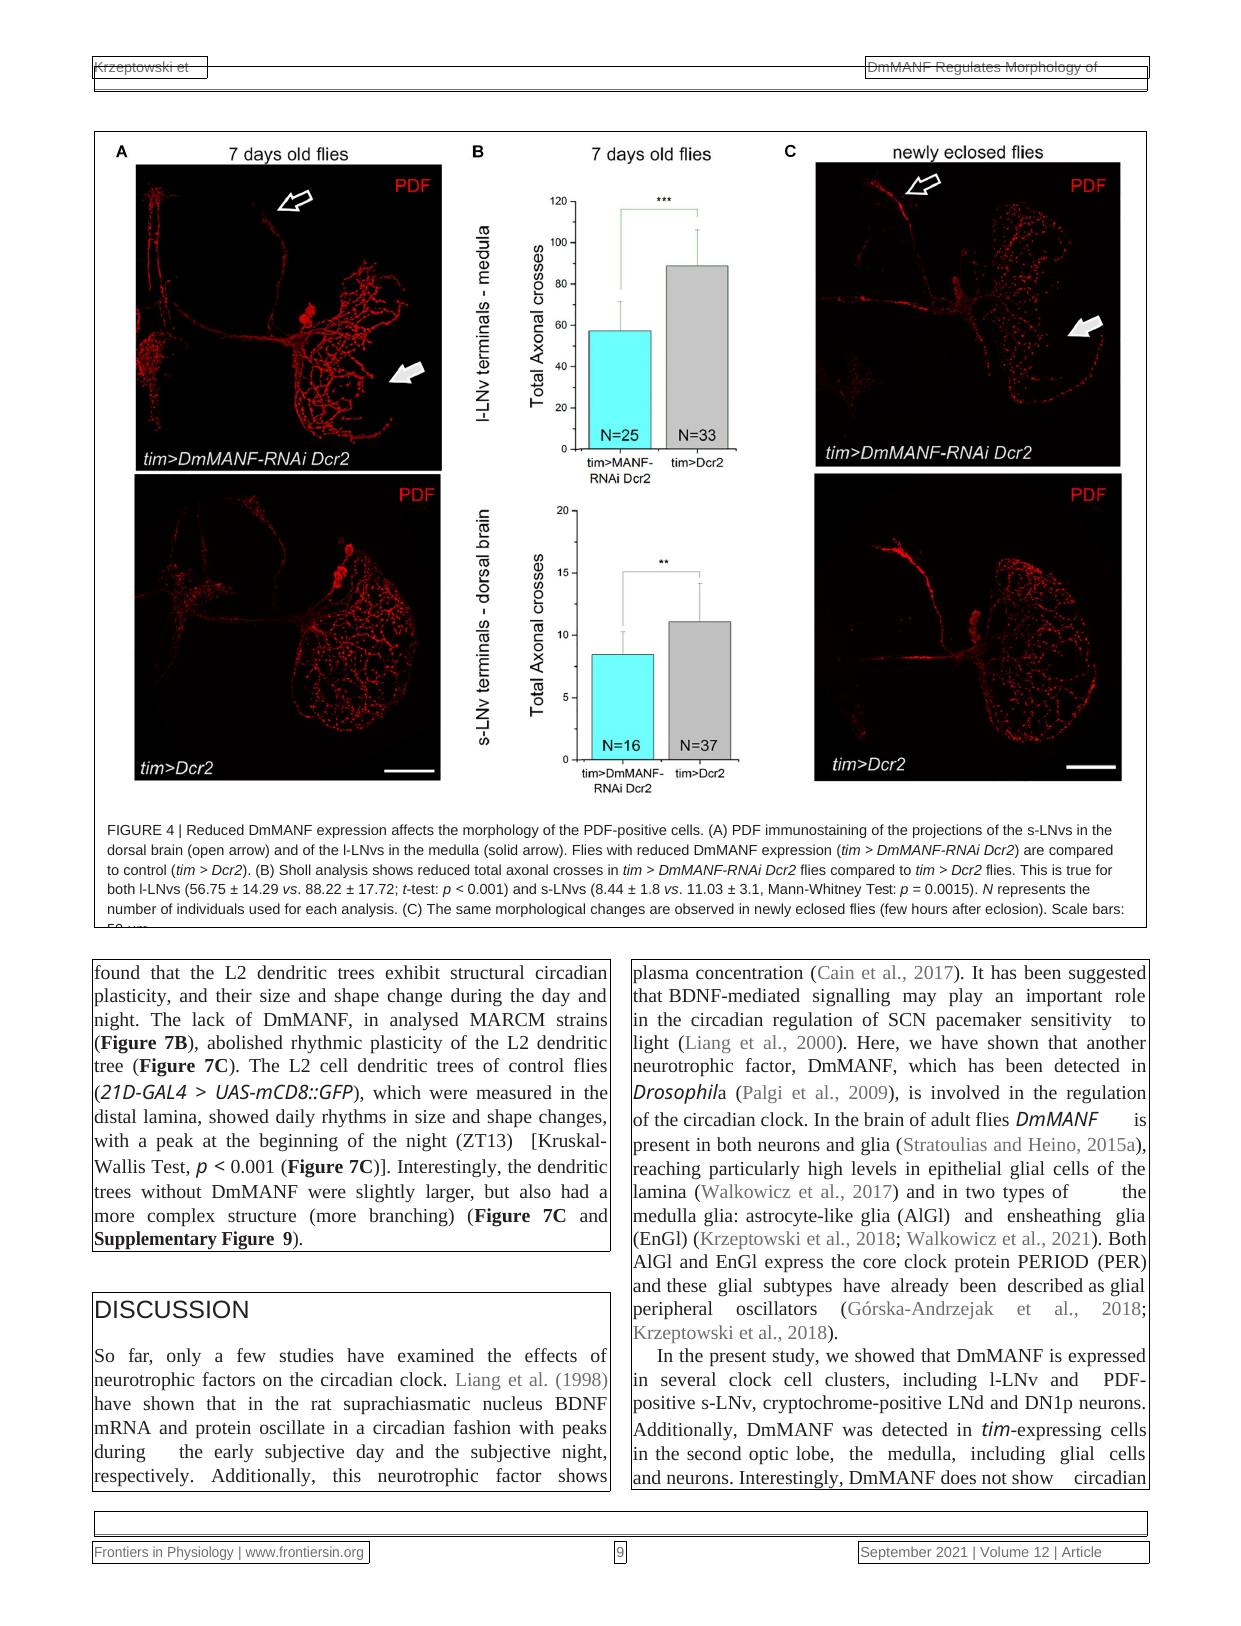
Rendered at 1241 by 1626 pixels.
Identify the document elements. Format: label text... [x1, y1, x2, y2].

text Frontiers in Physiology | www.frontiersin.org [94, 1544, 368, 1561]
picture [113, 143, 1123, 794]
text DmMANF Regulates Morphology of Neurons [867, 59, 1149, 78]
text September 2021 | Volume 12 | Article 705183 [860, 1544, 1149, 1563]
text So far, only a few studies have examined the effects of neurotrophic factors on the circadian clock. Liang et al. (1998) have shown that in the rat suprachiasmatic nucleus BDNF mRNA and protein oscillate in a circadian fashion with peaks during the early subjective day and the subjective night, respectively. Additionally, this neurotrophic factor shows circadian changes in [94, 1344, 608, 1491]
text found that the L2 dendritic trees exhibit structural circadian plasticity, and their size and shape change during the day and night. The lack of DmMANF, in analysed MARCM strains (Figure 7B), abolished rhythmic plasticity of the L2 dendritic tree (Figure 7C). The L2 cell dendritic trees of control flies (21D-GAL4 > UAS-mCD8::GFP), which were measured in the distal lamina, showed daily rhythms in size and shape changes, with a peak at the beginning of the night (ZT13) [Kruskal- Wallis Test, p < 0.001 (Figure 7C)]. Interestingly, the dendritic trees without DmMANF were slightly larger, but also had a more complex structure (more branching) (Figure 7C and Supplementary Figure 9). [94, 961, 608, 1250]
text In the present study, we showed that DmMANF is expressed in several clock cell clusters, including l-LNv and PDF- positive s-LNv, cryptochrome-positive LNd and DN1p neurons. Additionally, DmMANF was detected in tim-expressing cells in the second optic lobe, the medulla, including glial cells and neurons. Interestingly, DmMANF does not show circadian [633, 1344, 1147, 1489]
text DmMANF Regulates Morphology of Neurons [867, 67, 1147, 78]
text DISCUSSION [94, 1295, 610, 1324]
text Krzeptowski et al. [95, 67, 207, 78]
text 9 [616, 1544, 626, 1561]
text plasma concentration (Cain et al., 2017). It has been suggested that BDNF-mediated signalling may play an important role in the circadian regulation of SCN pacemaker sensitivity to light (Liang et al., 2000). Here, we have shown that another neurotrophic factor, DmMANF, which has been detected in Drosophila (Palgi et al., 2009), is involved in the regulation of the circadian clock. In the brain of adult flies DmMANF is present in both neurons and glia (Stratoulias and Heino, 2015a), reaching particularly high levels in epithelial glial cells of the lamina (Walkowicz et al., 2017) and in two types of the medulla glia: astrocyte-like glia (AlGl) and ensheathing glia (EnGl) (Krzeptowski et al., 2018; Walkowicz et al., 2021). Both AlGl and EnGl express the core clock protein PERIOD (PER) and these glial subtypes have already been described as glial peripheral oscillators (Górska-Andrzejak et al., 2018; Krzeptowski et al., 2018). [633, 961, 1147, 1343]
text FIGURE 4 | Reduced DmMANF expression affects the morphology of the PDF-positive cells. (A) PDF immunostaining of the projections of the s-LNvs in the dorsal brain (open arrow) and of the l-LNvs in the medulla (solid arrow). Flies with reduced DmMANF expression (tim > DmMANF-RNAi Dcr2) are compared to control (tim > Dcr2). (B) Sholl analysis shows reduced total axonal crosses in tim > DmMANF-RNAi Dcr2 flies compared to tim > Dcr2 flies. This is true for both l-LNvs (56.75 ± 14.29 vs. 88.22 ± 17.72; t-test: p < 0.001) and s-LNvs (8.44 ± 1.8 vs. 11.03 ± 3.1, Mann-Whitney Test: p = 0.0015). N represents the number of individuals used for each analysis. (C) The same morphological changes are observed in newly eclosed flies (few hours after eclosion). Scale bars: 50 µm. [107, 819, 1125, 927]
text Krzeptowski et al. [94, 59, 207, 66]
